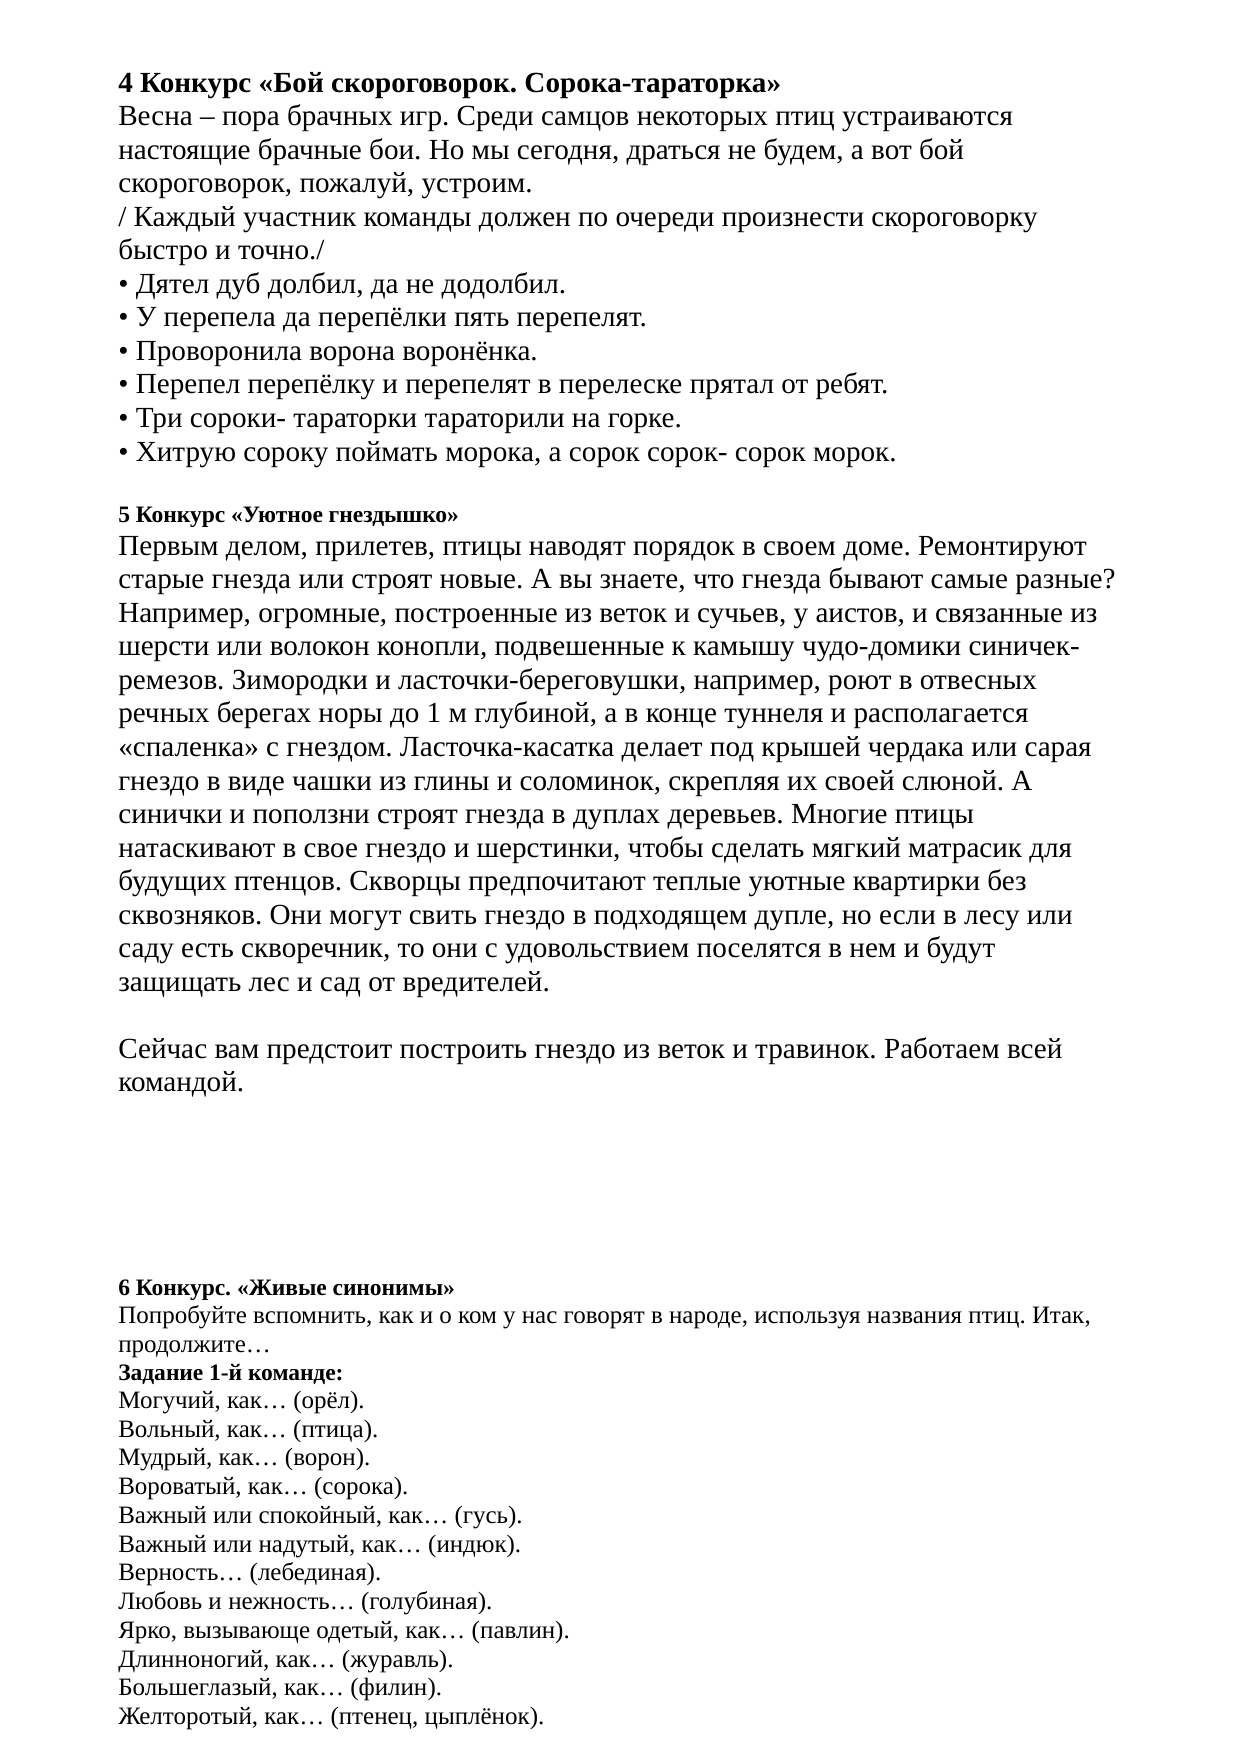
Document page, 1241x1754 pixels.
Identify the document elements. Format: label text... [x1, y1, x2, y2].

text 6 Конкурс. «Живые синонимы» Попробуйте вспомнить, как и о ком у нас говорят в народе, используя названия птиц. Итак, продолжите… Задание 1-й команде: Могучий, как… (орёл). Вольный, как… (птица). Мудрый, как… (ворон). Вороватый, как… (сорока). Важный или спокойный, как… (гусь). Важный или надутый, как… (индюк). Верность… (лебединая). Любовь и нежность… (голубиная). Ярко, вызывающе одетый, как… (павлин). Длинноногий, как… (журавль). Большеглазый, как… (филин). Желторотый, как… (птенец, цыплёнок). [118, 1245, 1122, 1730]
text 4 Конкурс «Бой скороговорок. Сорока-тараторка» Весна – пора брачных игр. Среди самцов некоторых птиц устраиваются настоящие брачные бои. Но мы сегодня, драться не будем, а вот бой скороговорок, пожалуй, устроим. / Каждый участник команды должен по очереди произнести скороговорку быстро и точно./ • Дятел дуб долбил, да не додолбил. • У перепела да перепёлки пять перепелят. • Проворонила ворона воронёнка. • Перепел перепёлку и перепелят в перелеске прятал от ребят. • Три сороки- тараторки тараторили на горке. • Хитрую сороку поймать морока, а сорок сорок- сорок морок. 5 Конкурс «Уютное гнездышко» Первым делом, прилетев, птицы наводят порядок в своем доме. Ремонтируют старые гнезда или строят новые. А вы знаете, что гнезда бывают самые разные? Например, огромные, построенные из веток и сучьев, у аистов, и связанные из шерсти или волокон конопли, подвешенные к камышу чудо-домики синичек-ремезов. Зимородки и ласточки-береговушки, например, роют в отвесных речных берегах норы до 1 м глубиной, а в конце туннеля и располагается «спаленка» с гнездом. Ласточка-касатка делает под крышей чердака или сарая гнездо в виде чашки из глины и соломинок, скрепляя их своей слюной. А синички и поползни строят гнезда в дуплах деревьев. Многие птицы натаскивают в свое гнездо и шерстинки, чтобы сделать мягкий матрасик для будущих птенцов. Скворцы предпочитают теплые уютные квартирки без сквозняков. Они могут свить гнездо в подходящем дупле, но если в лесу или саду есть скворечник, то они с удовольствием поселятся в нем и будут защищать лес и сад от вредителей. Сейчас вам предстоит построить гнездо из веток и травинок. Работаем всей командой. [118, 65, 1122, 1098]
